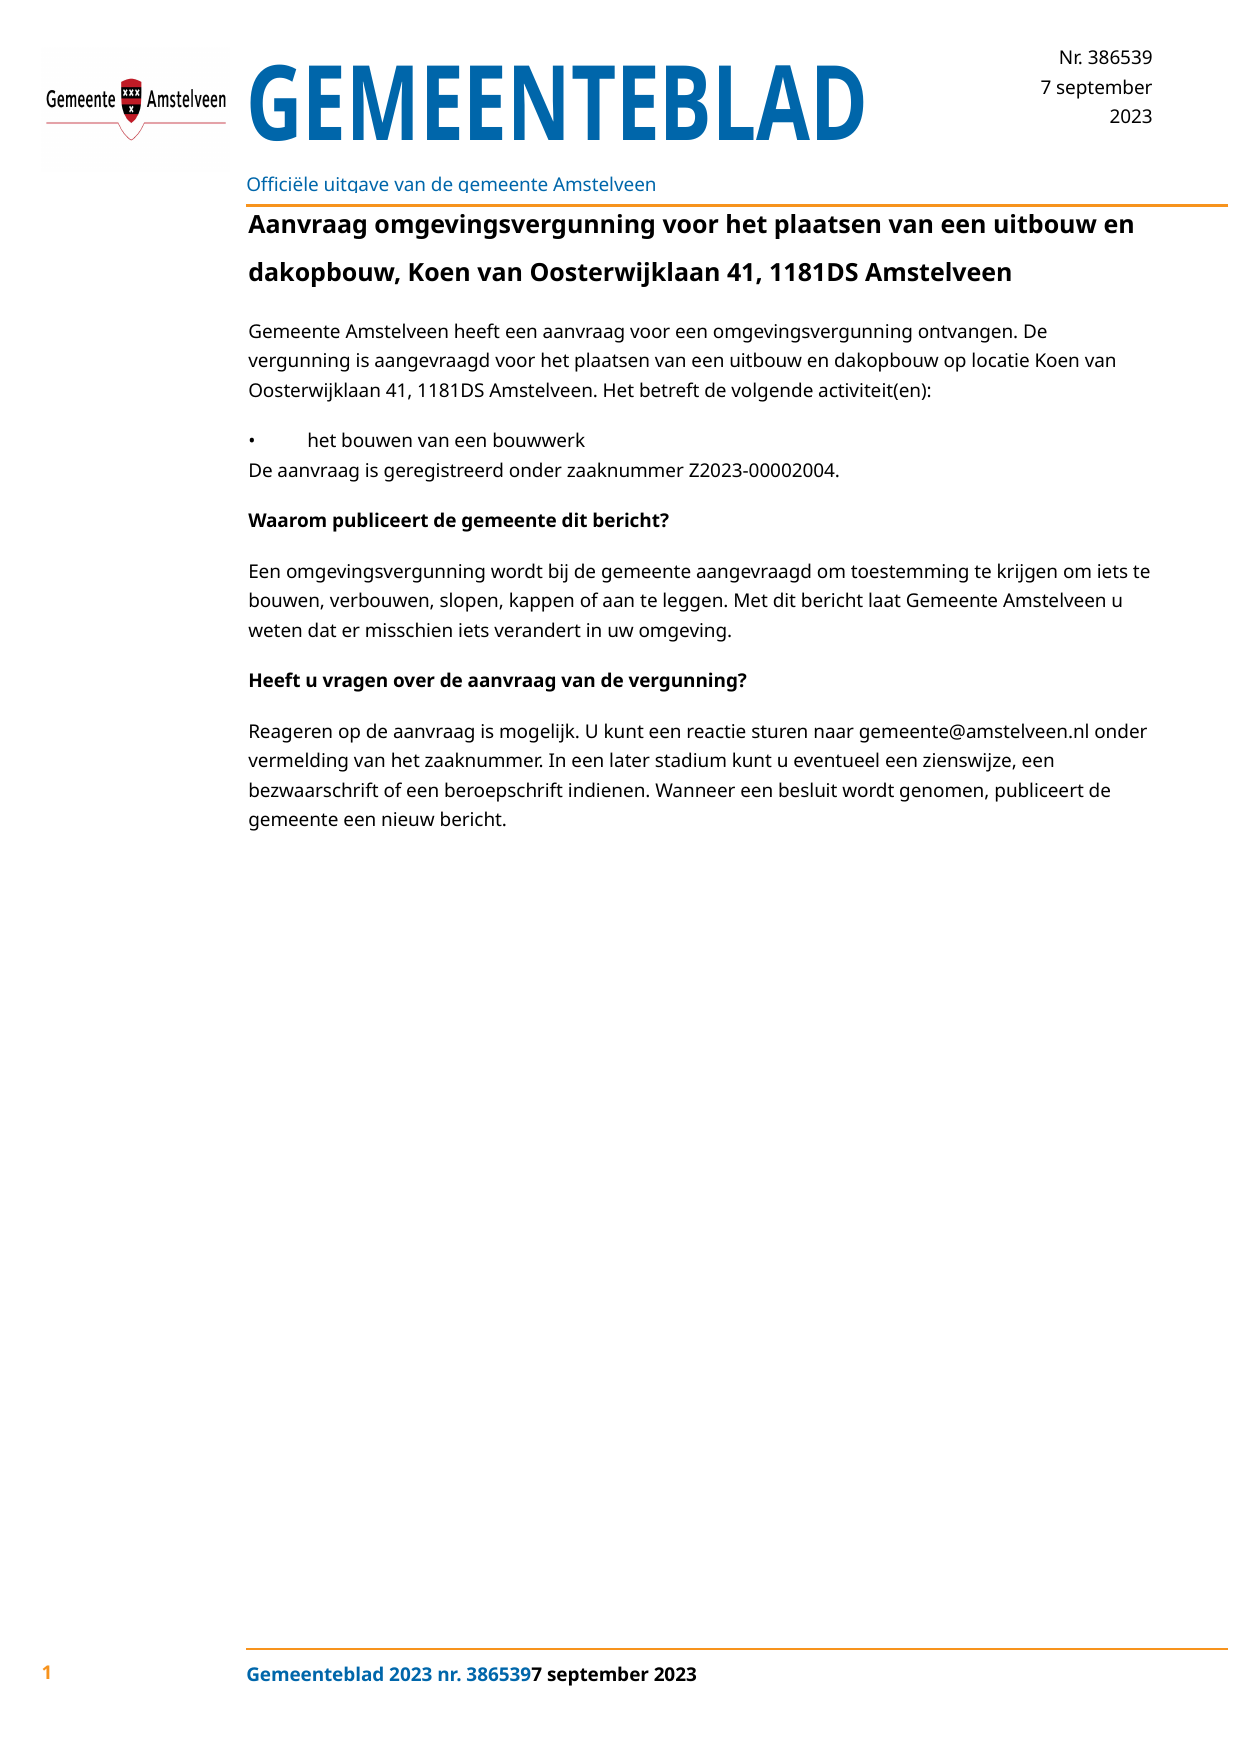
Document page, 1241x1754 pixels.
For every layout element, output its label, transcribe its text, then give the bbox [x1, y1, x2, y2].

text Aanvraag omgevingsvergunning voor het plaatsen van een uitbouw en dakopbouw, Koen van Oosterwijklaan 41, 1181DS Amstelveen [248, 207, 1152, 288]
text Reageren op de aanvraag is mogelijk. U kunt een reactie sturen naar gemeente@amstelveen.nl onder vermelding van het zaaknummer. In een later stadium kunt u eventueel een zienswijze, een bezwaarschrift of een beroepschrift indienen. Wanneer een besluit wordt genomen, publiceert de gemeente een nieuw bericht. [248, 718, 1152, 832]
list het bouwen van een bouwwerk [248, 427, 1152, 453]
text Waarom publiceert de gemeente dit bericht? [248, 507, 1152, 533]
text Gemeente Amstelveen heeft een aanvraag voor een omgevingsvergunning ontvangen. De vergunning is aangevraagd voor het plaatsen van een uitbouw en dakopbouw op locatie Koen van Oosterwijklaan 41, 1181DS Amstelveen. Het betreft de volgende activiteit(en): [248, 318, 1152, 403]
picture [41, 47, 231, 172]
text Heeft u vragen over de aanvraag van de vergunning? [248, 667, 1152, 693]
text Een omgevingsvergunning wordt bij de gemeente aangevraagd om toestemming te krijgen om iets te bouwen, verbouwen, slopen, kappen of aan te leggen. Met dit bericht laat Gemeente Amstelveen u weten dat er misschien iets verandert in uw omgeving. [248, 558, 1152, 643]
text De aanvraag is geregistreerd onder zaaknummer Z2023-00002004. [248, 457, 1152, 483]
